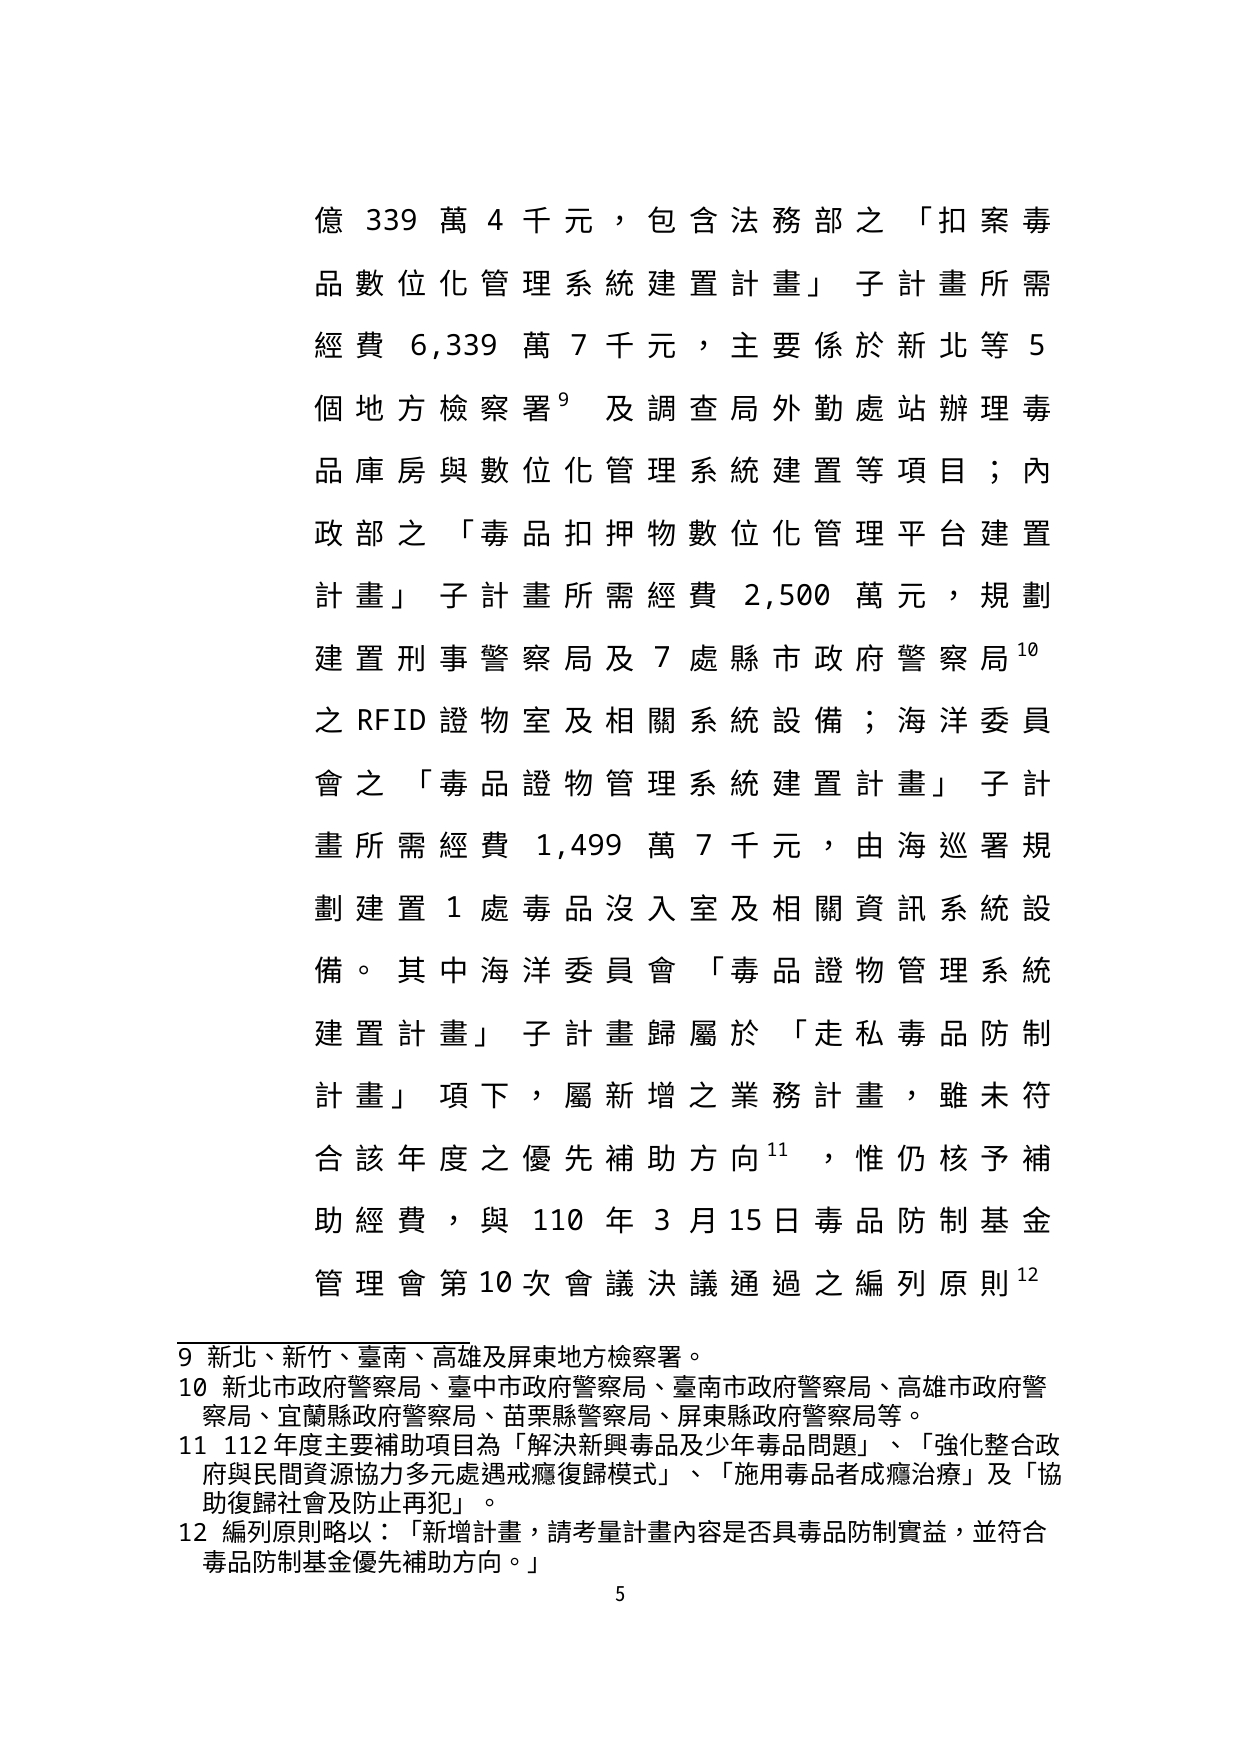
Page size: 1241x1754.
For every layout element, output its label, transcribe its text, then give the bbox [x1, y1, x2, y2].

text 112年度主要補助項目為「解決新興毒品及少年毒品問題」、「強化整合政府與民間資源協力多元處遇戒癮復歸模式」、「施用毒品者成癮治療」及「協助復歸社會及防止再犯」。 [177, 1431, 1063, 1518]
text 新北、新竹、臺南、高雄及屏東地方檢察署。 [177, 1343, 1063, 1373]
text 新北市政府警察局、臺中市政府警察局、臺南市政府警察局、高雄市政府警察局、宜蘭縣政府警察局、苗栗縣警察局、屏東縣政府警察局等。 [177, 1373, 1063, 1431]
text 編列原則略以：「新增計畫，請考量計畫內容是否具毒品防制實益，並符合毒品防制基金優先補助方向。」 [177, 1518, 1063, 1577]
text 毒品防制基金於112年度補助與建置扣案毒品數位化管理相關之子計畫，合共1億339萬4千元，包含法務部之「扣案毒品數位化管理系統建置計畫」子計畫所需經費6,339萬7千元，主要係於新北等5個地方檢察署及調查局外勤處站辦理毒品庫房與數位化管理系統建置等項目；內政部之「毒品扣押物數位化管理平台建置計畫」子計畫所需經費2,500萬元，規劃建置刑事警察局及7處縣市政府警察局之RFID證物室及相關系統設備；海洋委員會之「毒品證物管理系統建置計畫」子計畫所需經費1,499萬7千元，由海巡署規劃建置1處毒品沒入室及相關資訊系統設備。其中海洋委員會「毒品證物管理系統建置計畫」子計畫歸屬於「走私毒品防制計畫」項下，屬新增之業務計畫，雖未符合該年度之優先補助方向，惟仍核予補助經費，與110年3月15日毒品防制基金管理會第10次會議決議通過之編列原則未盡相符。又預計截至112年底仍有部分地方檢察署、縣市警察局及海巡署所轄分署等機關尚待建置扣案毒品數位化管理系統及相關設備，嗣後恐仍有相關建置經費之需求。 [271, 177, 1058, 1302]
